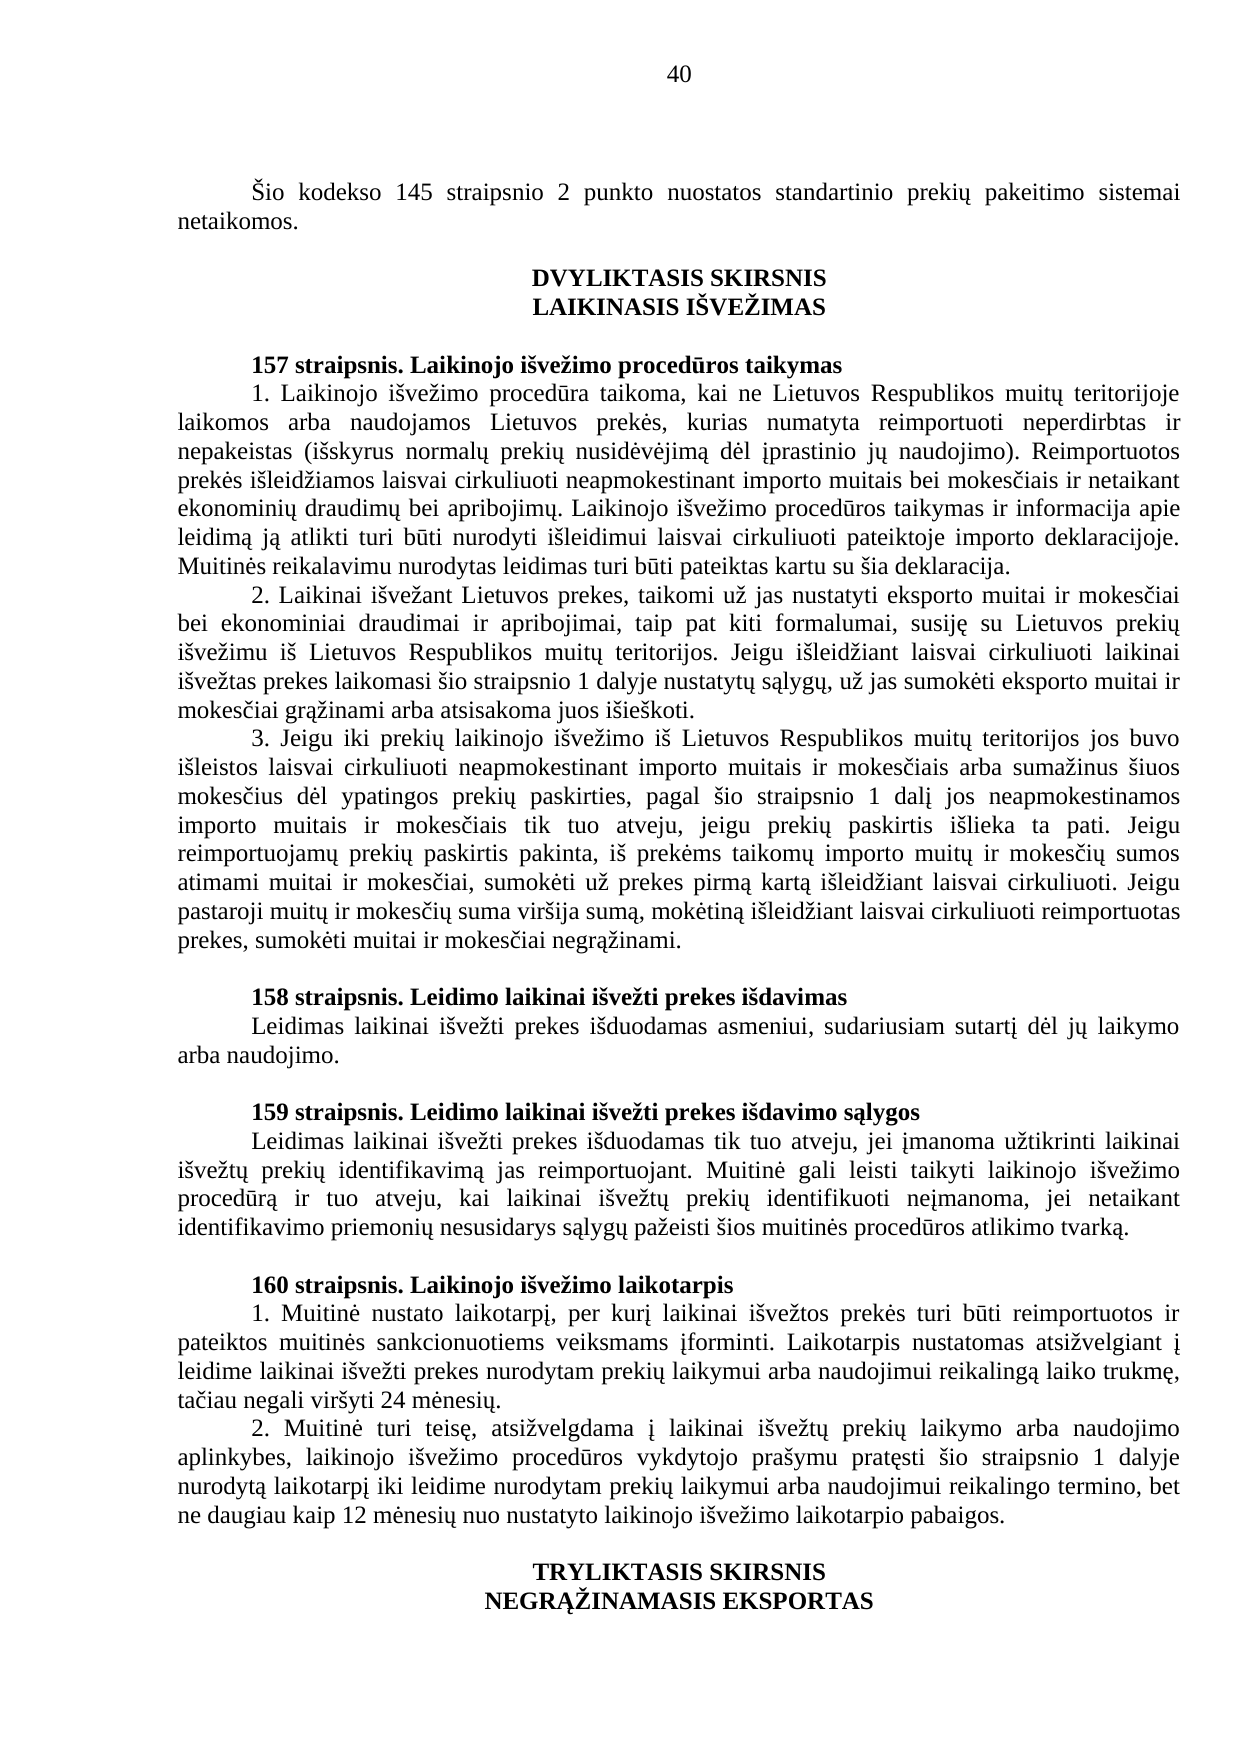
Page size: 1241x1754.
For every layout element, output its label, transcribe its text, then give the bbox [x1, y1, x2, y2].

text 157 straipsnis. Laikinojo išvežimo procedūros taikymas [177, 350, 1181, 378]
text NEGRĄŽINAMASIS EKSPORTAS [177, 1586, 1181, 1615]
text 160 straipsnis. Laikinojo išvežimo laikotarpis [177, 1270, 1181, 1298]
text 1. Laikinojo išvežimo procedūra taikoma, kai ne Lietuvos Respublikos muitų teritorijoje laikomos arba naudojamos Lietuvos prekės, kurias numatyta reimportuoti neperdirbtas ir nepakeistas (išskyrus normalų prekių nusidėvėjimą dėl įprastinio jų naudojimo). Reimportuotos prekės išleidžiamos laisvai cirkuliuoti neapmokestinant importo muitais bei mokesčiais ir netaikant ekonominių draudimų bei apribojimų. Laikinojo išvežimo procedūros taikymas ir informacija apie leidimą ją atlikti turi būti nurodyti išleidimui laisvai cirkuliuoti pateiktoje importo deklaracijoje. Muitinės reikalavimu nurodytas leidimas turi būti pateiktas kartu su šia deklaracija. [177, 378, 1181, 580]
text Šio kodekso 145 straipsnio 2 punkto nuostatos standartinio prekių pakeitimo sistemai netaikomos. [177, 177, 1181, 235]
text 158 straipsnis. Leidimo laikinai išvežti prekes išdavimas [177, 982, 1181, 1011]
text DVYLIKTASIS SKIRSNIS [177, 263, 1181, 292]
text Leidimas laikinai išvežti prekes išduodamas asmeniui, sudariusiam sutartį dėl jų laikymo arba naudojimo. [177, 1011, 1181, 1068]
text 1. Muitinė nustato laikotarpį, per kurį laikinai išvežtos prekės turi būti reimportuotos ir pateiktos muitinės sankcionuotiems veiksmams įforminti. Laikotarpis nustatomas atsižvelgiant į leidime laikinai išvežti prekes nurodytam prekių laikymui arba naudojimui reikalingą laiko trukmę, tačiau negali viršyti 24 mėnesių. [177, 1298, 1181, 1413]
text 159 straipsnis. Leidimo laikinai išvežti prekes išdavimo sąlygos [177, 1097, 1181, 1126]
text 3. Jeigu iki prekių laikinojo išvežimo iš Lietuvos Respublikos muitų teritorijos jos buvo išleistos laisvai cirkuliuoti neapmokestinant importo muitais ir mokesčiais arba sumažinus šiuos mokesčius dėl ypatingos prekių paskirties, pagal šio straipsnio 1 dalį jos neapmokestinamos importo muitais ir mokesčiais tik tuo atveju, jeigu prekių paskirtis išlieka ta pati. Jeigu reimportuojamų prekių paskirtis pakinta, iš prekėms taikomų importo muitų ir mokesčių sumos atimami muitai ir mokesčiai, sumokėti už prekes pirmą kartą išleidžiant laisvai cirkuliuoti. Jeigu pastaroji muitų ir mokesčių suma viršija sumą, mokėtiną išleidžiant laisvai cirkuliuoti reimportuotas prekes, sumokėti muitai ir mokesčiai negrąžinami. [177, 723, 1181, 953]
text 2. Muitinė turi teisę, atsižvelgdama į laikinai išvežtų prekių laikymo arba naudojimo aplinkybes, laikinojo išvežimo procedūros vykdytojo prašymu pratęsti šio straipsnio 1 dalyje nurodytą laikotarpį iki leidime nurodytam prekių laikymui arba naudojimui reikalingo termino, bet ne daugiau kaip 12 mėnesių nuo nustatyto laikinojo išvežimo laikotarpio pabaigos. [177, 1413, 1181, 1528]
text TRYLIKTASIS SKIRSNIS [177, 1557, 1181, 1586]
text 2. Laikinai išvežant Lietuvos prekes, taikomi už jas nustatyti eksporto muitai ir mokesčiai bei ekonominiai draudimai ir apribojimai, taip pat kiti formalumai, susiję su Lietuvos prekių išvežimu iš Lietuvos Respublikos muitų teritorijos. Jeigu išleidžiant laisvai cirkuliuoti laikinai išvežtas prekes laikomasi šio straipsnio 1 dalyje nustatytų sąlygų, už jas sumokėti eksporto muitai ir mokesčiai grąžinami arba atsisakoma juos išieškoti. [177, 580, 1181, 723]
text Leidimas laikinai išvežti prekes išduodamas tik tuo atveju, jei įmanoma užtikrinti laikinai išvežtų prekių identifikavimą jas reimportuojant. Muitinė gali leisti taikyti laikinojo išvežimo procedūrą ir tuo atveju, kai laikinai išvežtų prekių identifikuoti neįmanoma, jei netaikant identifikavimo priemonių nesusidarys sąlygų pažeisti šios muitinės procedūros atlikimo tvarką. [177, 1126, 1181, 1241]
text LAIKINASIS IŠVEŽIMAS [177, 292, 1181, 321]
